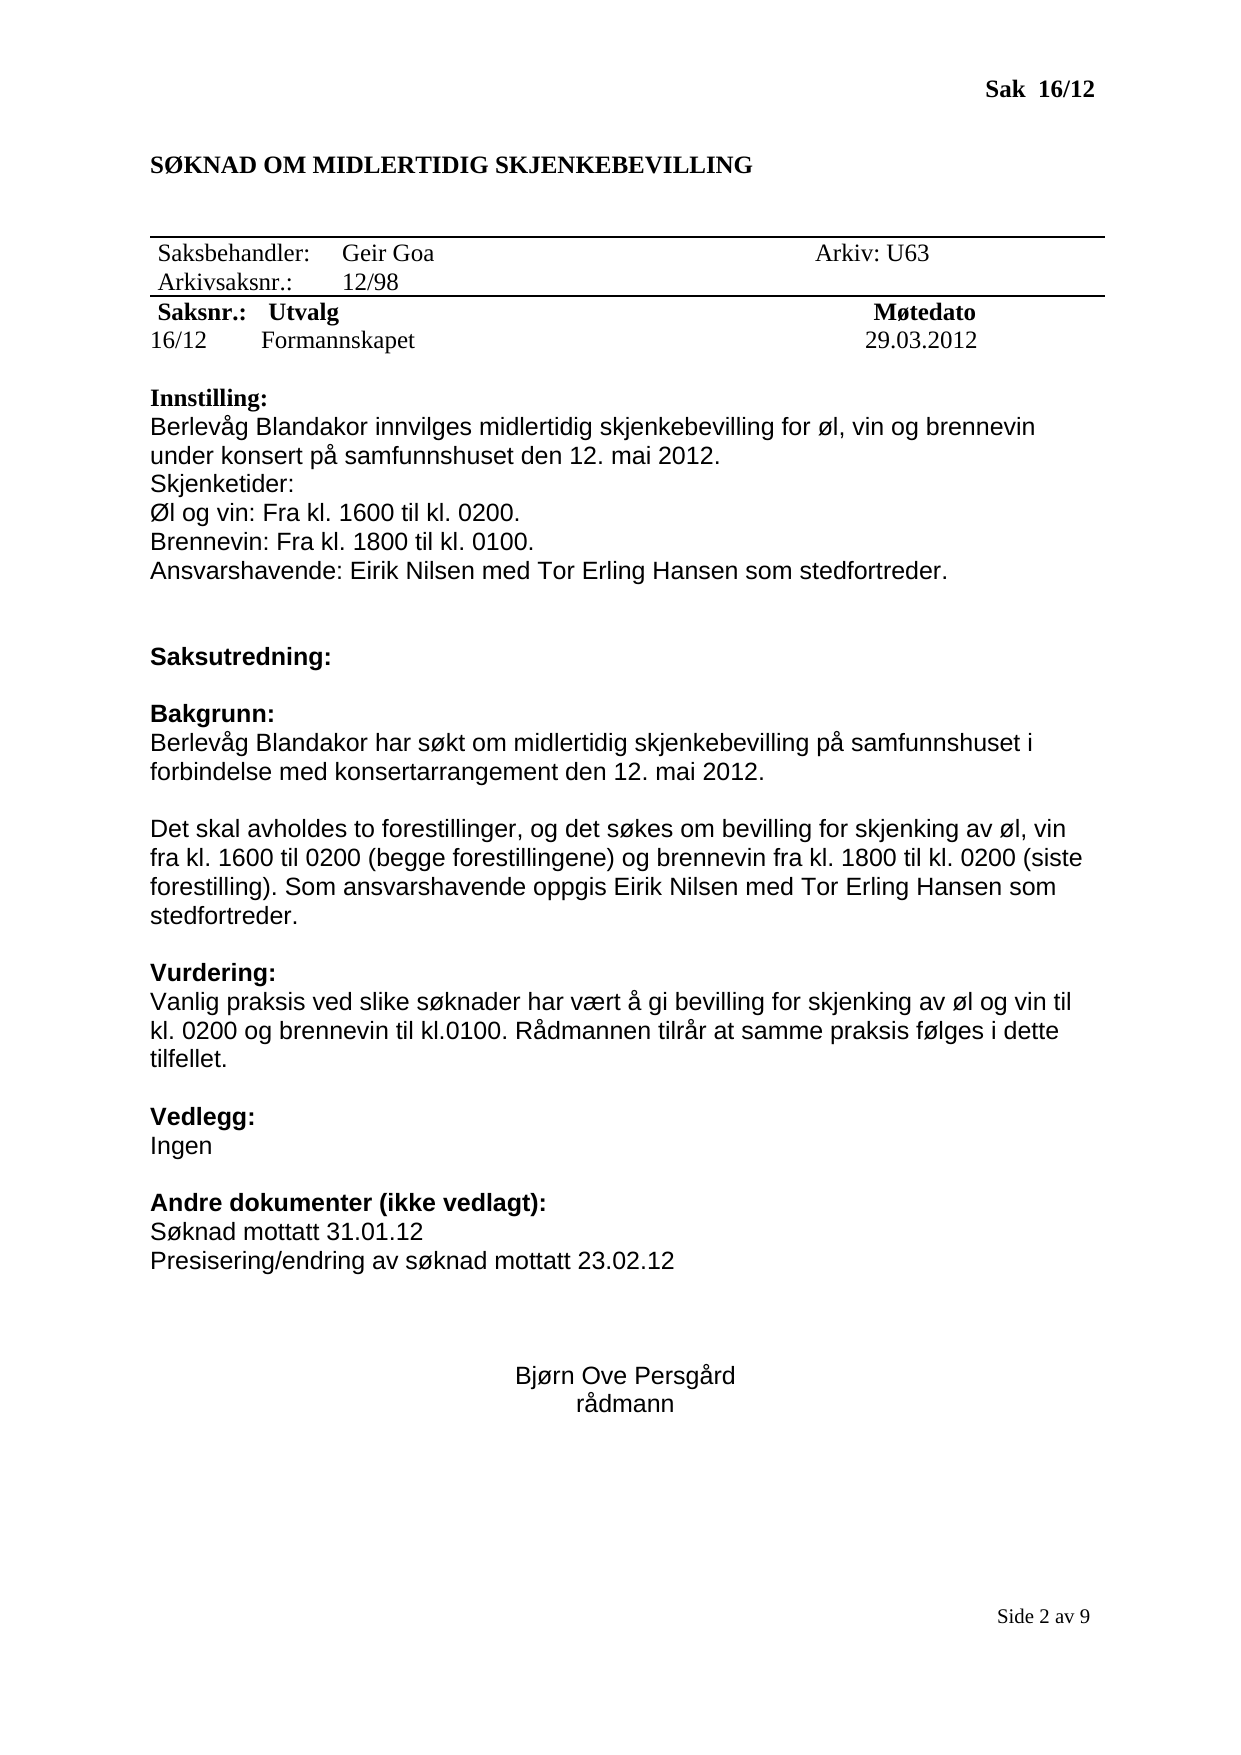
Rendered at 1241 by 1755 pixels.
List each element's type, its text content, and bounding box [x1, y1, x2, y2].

table_header [1105, 236, 1115, 267]
text Andre dokumenter (ikke vedlagt): [150, 1188, 1100, 1217]
text Vedlegg: [150, 1102, 1100, 1131]
text Ingen [150, 1131, 1100, 1159]
table_header Saksbehandler: [150, 238, 334, 267]
table_cell [808, 267, 1104, 295]
table_cell Utvalg [261, 297, 866, 326]
table_cell [576, 267, 807, 295]
text Bakgrunn: [150, 699, 1100, 728]
table_header Geir Goa [335, 238, 807, 267]
text Brennevin: Fra kl. 1800 til kl. 0100. [150, 527, 1100, 556]
table_cell Arkivsaksnr.: [150, 267, 334, 295]
text Vanlig praksis ved slike søknader har vært å gi bevilling for skjenking av øl og vin til kl. 0200 og brennevin til kl.0100. Rådmannen tilrår at samme praksis følges i dette tilfellet. [150, 987, 1100, 1073]
table_cell 12/98 [335, 267, 576, 295]
text Skjenketider: [150, 469, 1100, 498]
text SØKNAD OM MIDLERTIDIG SKJENKEBEVILLING [150, 150, 1100, 179]
text Det skal avholdes to forestillinger, og det søkes om bevilling for skjenking av øl, vin fra kl. 1600 til 0200 (begge forestillingene) og brennevin fra kl. 1800 til kl. 0200 (siste forestilling). Som ansvarshavende oppgis Eirik Nilsen med Tor Erling Hansen som stedfortreder. [150, 814, 1100, 929]
text Bjørn Ove Persgård [150, 1361, 1100, 1389]
text Presisering/endring av søknad mottatt 23.02.12 [150, 1246, 1100, 1274]
table_cell [1105, 267, 1115, 295]
text Saksutredning: [150, 642, 1100, 671]
text Berlevåg Blandakor innvilges midlertidig skjenkebevilling for øl, vin og brennevin under konsert på samfunnshuset den 12. mai 2012. [150, 412, 1100, 469]
text Vurdering: [150, 958, 1100, 987]
text 16/12 Formannskapet 29.03.2012 [150, 326, 1100, 354]
text Innstilling: [150, 383, 1100, 412]
text rådmann [150, 1389, 1100, 1418]
table_cell Saksnr.: [150, 297, 261, 326]
text Ansvarshavende: Eirik Nilsen med Tor Erling Hansen som stedfortreder. [150, 556, 1100, 584]
text Øl og vin: Fra kl. 1600 til kl. 0200. [150, 498, 1100, 527]
text Søknad mottatt 31.01.12 [150, 1217, 1100, 1246]
table_header Arkiv: U63 [808, 238, 1104, 267]
text Berlevåg Blandakor har søkt om midlertidig skjenkebevilling på samfunnshuset i forbindelse med konsertarrangement den 12. mai 2012. [150, 728, 1100, 786]
table_cell Møtedato [866, 295, 1115, 326]
